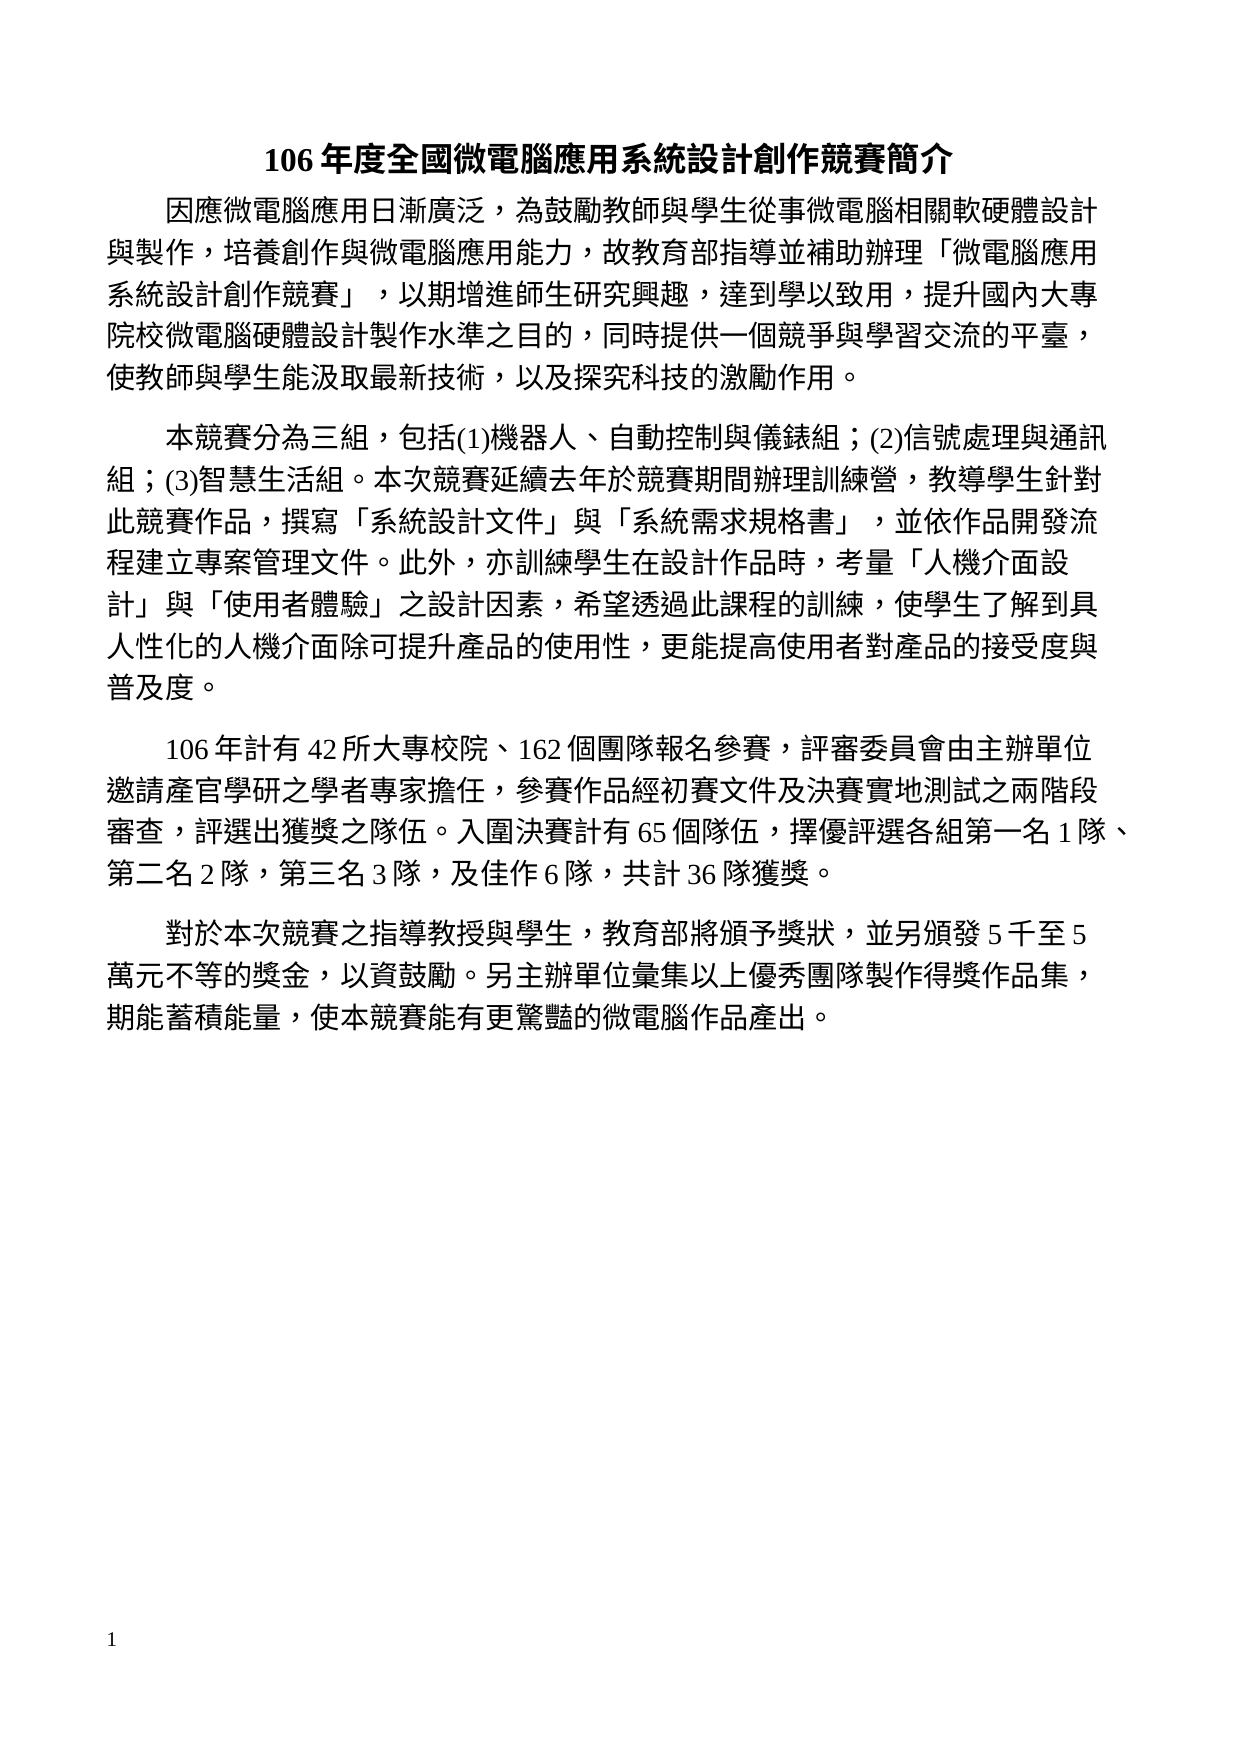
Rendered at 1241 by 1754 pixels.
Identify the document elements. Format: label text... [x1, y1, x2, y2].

text 本競賽分為三組，包括(1)機器人、自動控制與儀錶組；(2)信號處理與通訊組；(3)智慧生活組。本次競賽延續去年於競賽期間辦理訓練營，教導學生針對此競賽作品，撰寫「系統設計文件」與「系統需求規格書」，並依作品開發流程建立專案管理文件。此外，亦訓練學生在設計作品時，考量「人機介面設計」與「使用者體驗」之設計因素，希望透過此課程的訓練，使學生了解到具人性化的人機介面除可提升產品的使用性，更能提高使用者對產品的接受度與普及度。 [106, 416, 1110, 707]
text 對於本次競賽之指導教授與學生，教育部將頒予獎狀，並另頒發5千至5萬元不等的獎金，以資鼓勵。另主辦單位彙集以上優秀團隊製作得獎作品集，期能蓄積能量，使本競賽能有更驚豔的微電腦作品產出。 [106, 911, 1110, 1036]
text 106年計有42所大專校院、162個團隊報名參賽，評審委員會由主辦單位邀請產官學研之學者專家擔任，參賽作品經初賽文件及決賽實地測試之兩階段審查，評選出獲獎之隊伍。入圍決賽計有65個隊伍，擇優評選各組第一名1隊、第二名2隊，第三名3隊，及佳作6隊，共計36隊獲獎。 [106, 726, 1110, 893]
text 106年度全國微電腦應用系統設計創作競賽簡介 [106, 113, 1110, 188]
text 因應微電腦應用日漸廣泛，為鼓勵教師與學生從事微電腦相關軟硬體設計與製作，培養創作與微電腦應用能力，故教育部指導並補助辦理「微電腦應用系統設計創作競賽」，以期增進師生研究興趣，達到學以致用，提升國內大專院校微電腦硬體設計製作水準之目的，同時提供一個競爭與學習交流的平臺，使教師與學生能汲取最新技術，以及探究科技的激勵作用。 [106, 188, 1110, 397]
